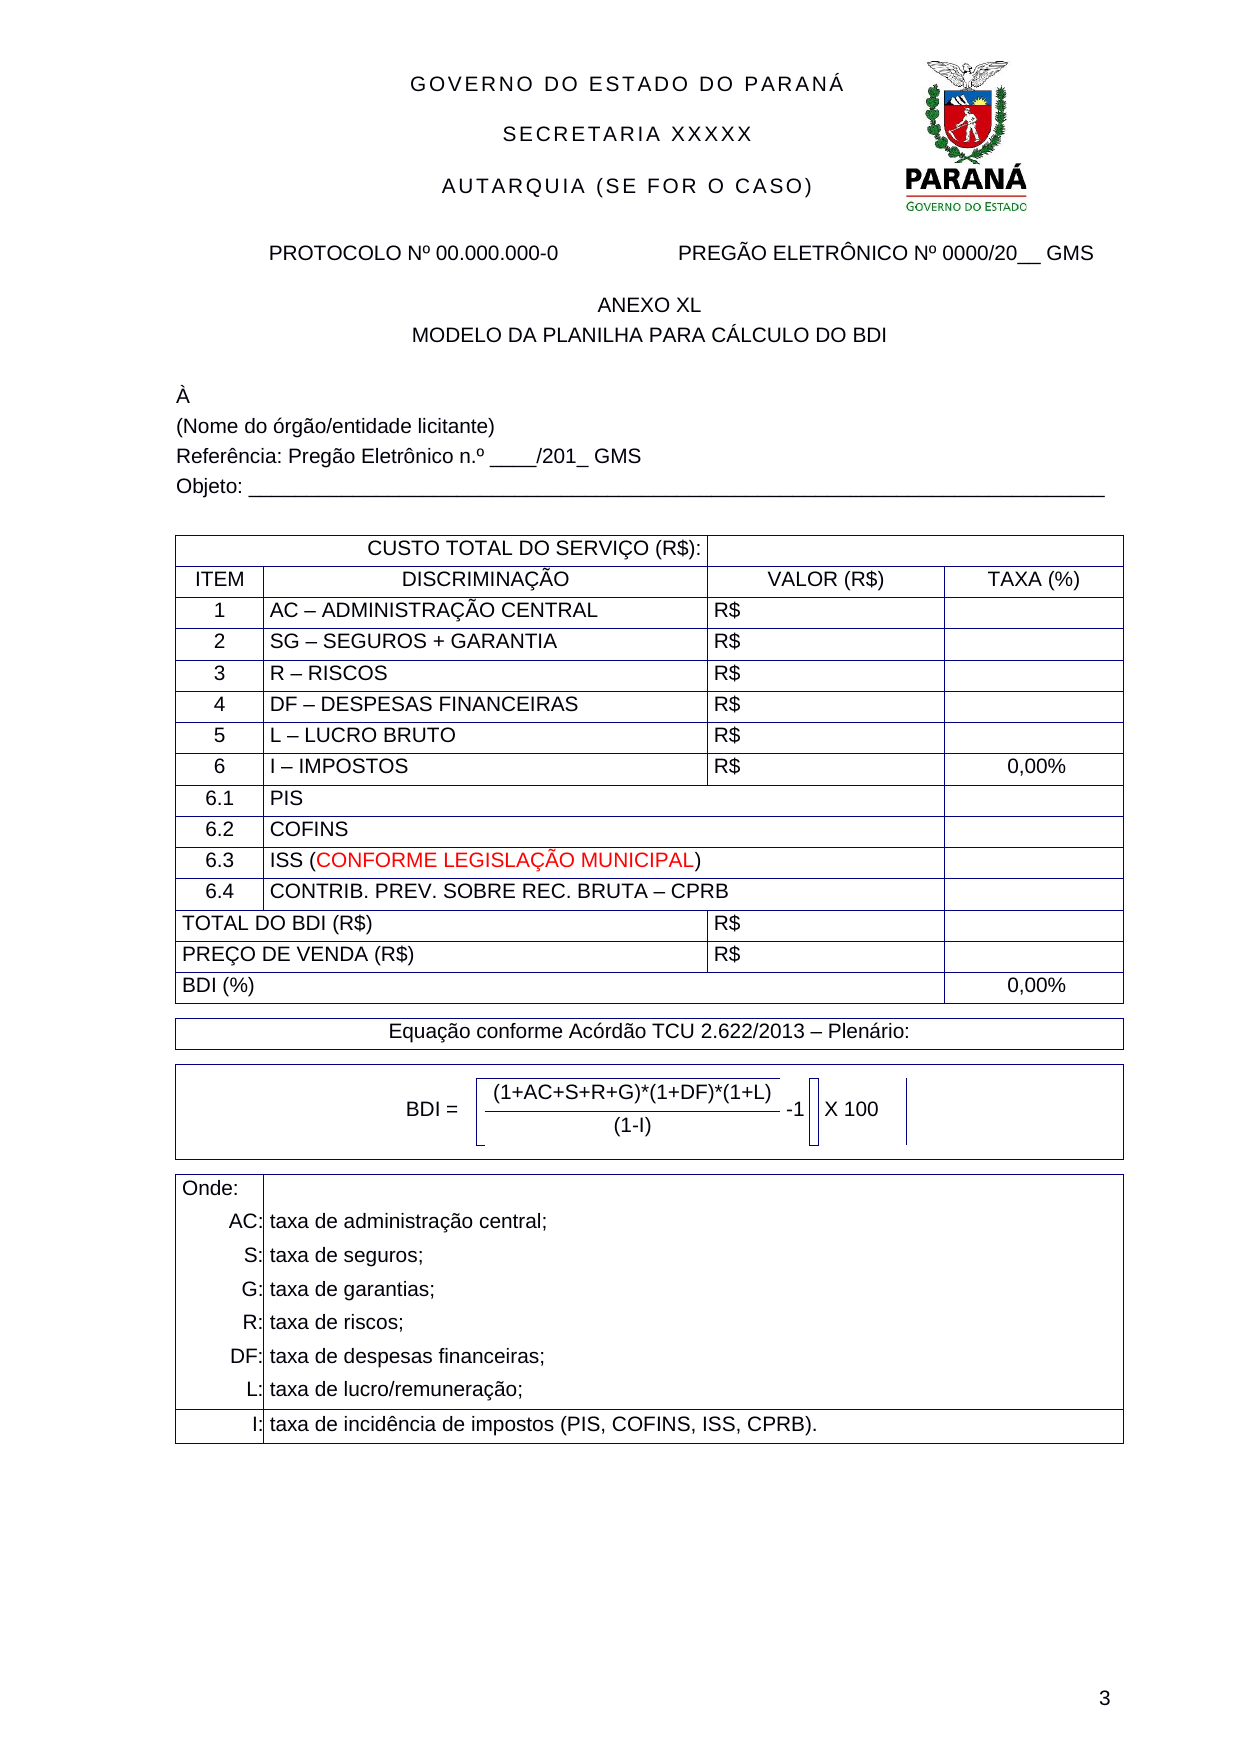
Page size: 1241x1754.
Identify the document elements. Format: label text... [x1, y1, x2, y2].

table_cell I – IMPOSTOS [264, 754, 707, 784]
table_cell R – RISCOS [264, 661, 707, 691]
table_cell DF – DESPESAS FINANCEIRAS [264, 692, 707, 722]
table_cell [945, 692, 1123, 722]
table_cell DISCRIMINAÇÃO [264, 591, 707, 597]
table_cell Referência: Pregão Eletrônico n.º ____/201_ GMS [176, 468, 1123, 474]
table_cell Objeto: __________________________________________________________________________ [176, 498, 1123, 504]
table_cell R$ [708, 692, 944, 722]
table_cell R$ [708, 911, 944, 941]
table_cell [176, 1078, 388, 1144]
table_cell taxa de seguros; [264, 1241, 1123, 1275]
table_cell [176, 1065, 1123, 1078]
table_cell À [176, 407, 1123, 414]
table_cell taxa de lucro/remuneração; [264, 1376, 1123, 1409]
table_cell [810, 1079, 818, 1097]
table_cell DF: [176, 1342, 263, 1376]
table_cell L – LUCRO BRUTO [264, 723, 707, 753]
table_cell taxa de garantias; [264, 1275, 1123, 1308]
table_cell BDI = [388, 1121, 476, 1144]
table_cell R$ [708, 661, 944, 691]
table_header ANEXO XL [176, 317, 1123, 323]
table_cell [945, 942, 1123, 972]
table_cell [945, 661, 1123, 691]
table_cell 0,00% [945, 754, 1123, 784]
table_cell 6 [176, 778, 263, 784]
table_cell G: [176, 1275, 263, 1308]
table_cell 1 [176, 622, 263, 628]
table_cell [176, 1444, 1123, 1457]
table_cell AC: [176, 1208, 263, 1241]
table_cell [945, 879, 1123, 909]
table_cell [907, 1078, 1123, 1144]
table_cell [945, 911, 1123, 941]
table_cell PREÇO DE VENDA (R$) [176, 942, 707, 972]
table_cell taxa de despesas financeiras; [264, 1342, 1123, 1376]
table_cell COFINS [264, 817, 944, 847]
table_cell [708, 536, 1123, 566]
table_cell -1 [780, 1121, 809, 1144]
table_cell R$ [708, 723, 944, 753]
table_cell Onde: [176, 1175, 263, 1207]
table_cell [477, 1079, 484, 1097]
table_cell 6.4 [176, 903, 263, 909]
table_cell MODELO DA PLANILHA PARA CÁLCULO DO BDI [176, 347, 1123, 353]
table_cell [945, 817, 1123, 847]
table_cell taxa de administração central; [264, 1208, 1123, 1241]
table_cell Equação conforme Acórdão TCU 2.622/2013 – Plenário: [176, 1043, 1123, 1049]
table_cell SG – SEGUROS + GARANTIA [264, 629, 707, 659]
table_cell BDI = [388, 1078, 476, 1097]
table_cell (1-I) [485, 1137, 780, 1144]
table_cell L: [176, 1376, 263, 1409]
table_cell 6.1 [176, 809, 263, 816]
table_cell I: [176, 1410, 263, 1443]
table_cell 3 [176, 684, 263, 691]
table_cell -1 [780, 1078, 809, 1097]
table_cell [810, 1121, 818, 1144]
table_cell [176, 1160, 1123, 1173]
table_cell TAXA (%) [945, 591, 1123, 597]
table_cell CONTRIB. PREV. SOBRE REC. BRUTA – CPRB [264, 879, 944, 909]
table_cell PIS [264, 786, 944, 816]
table_cell [945, 598, 1123, 628]
table_cell TOTAL DO BDI (R$) [176, 911, 707, 941]
table_cell (1+AC+S+R+G)*(1+DF)*(1+L) [485, 1104, 780, 1111]
table_cell 2 [176, 653, 263, 659]
table_cell R$ [708, 754, 944, 784]
table_cell ITEM [176, 591, 263, 597]
table_cell [176, 1050, 1123, 1063]
table_cell [945, 629, 1123, 659]
table_cell R$ [708, 598, 944, 628]
table_cell BDI (%) [176, 973, 944, 1003]
table_cell R$ [708, 942, 944, 972]
table_cell 5 [176, 747, 263, 753]
table_cell AC – ADMINISTRAÇÃO CENTRAL [264, 598, 707, 628]
table_cell 0,00% [945, 973, 1123, 1003]
table_cell [176, 377, 1123, 383]
table_cell [176, 1145, 1123, 1159]
table_cell taxa de riscos; [264, 1308, 1123, 1342]
table_cell [176, 528, 1123, 534]
table_cell [945, 723, 1123, 753]
table_cell [176, 1004, 1123, 1018]
table_cell 4 [176, 716, 263, 722]
table_cell [945, 848, 1123, 878]
table_cell [945, 786, 1123, 816]
table_cell CUSTO TOTAL DO SERVIÇO (R$): [176, 536, 707, 566]
table_cell [264, 1175, 1123, 1207]
table_cell ISS (CONFORME LEGISLAÇÃO MUNICIPAL) [264, 848, 944, 878]
table_cell (Nome do órgão/entidade licitante) [176, 438, 1123, 444]
table_cell S: [176, 1241, 263, 1275]
table_cell X 100 [819, 1078, 906, 1144]
table_cell 6.2 [176, 841, 263, 847]
table_cell R: [176, 1308, 263, 1342]
table_cell 6.3 [176, 872, 263, 878]
table_cell VALOR (R$) [708, 591, 944, 597]
table_cell taxa de incidência de impostos (PIS, COFINS, ISS, CPRB). [264, 1410, 1123, 1443]
table_cell [477, 1121, 484, 1144]
table_cell R$ [708, 629, 944, 659]
